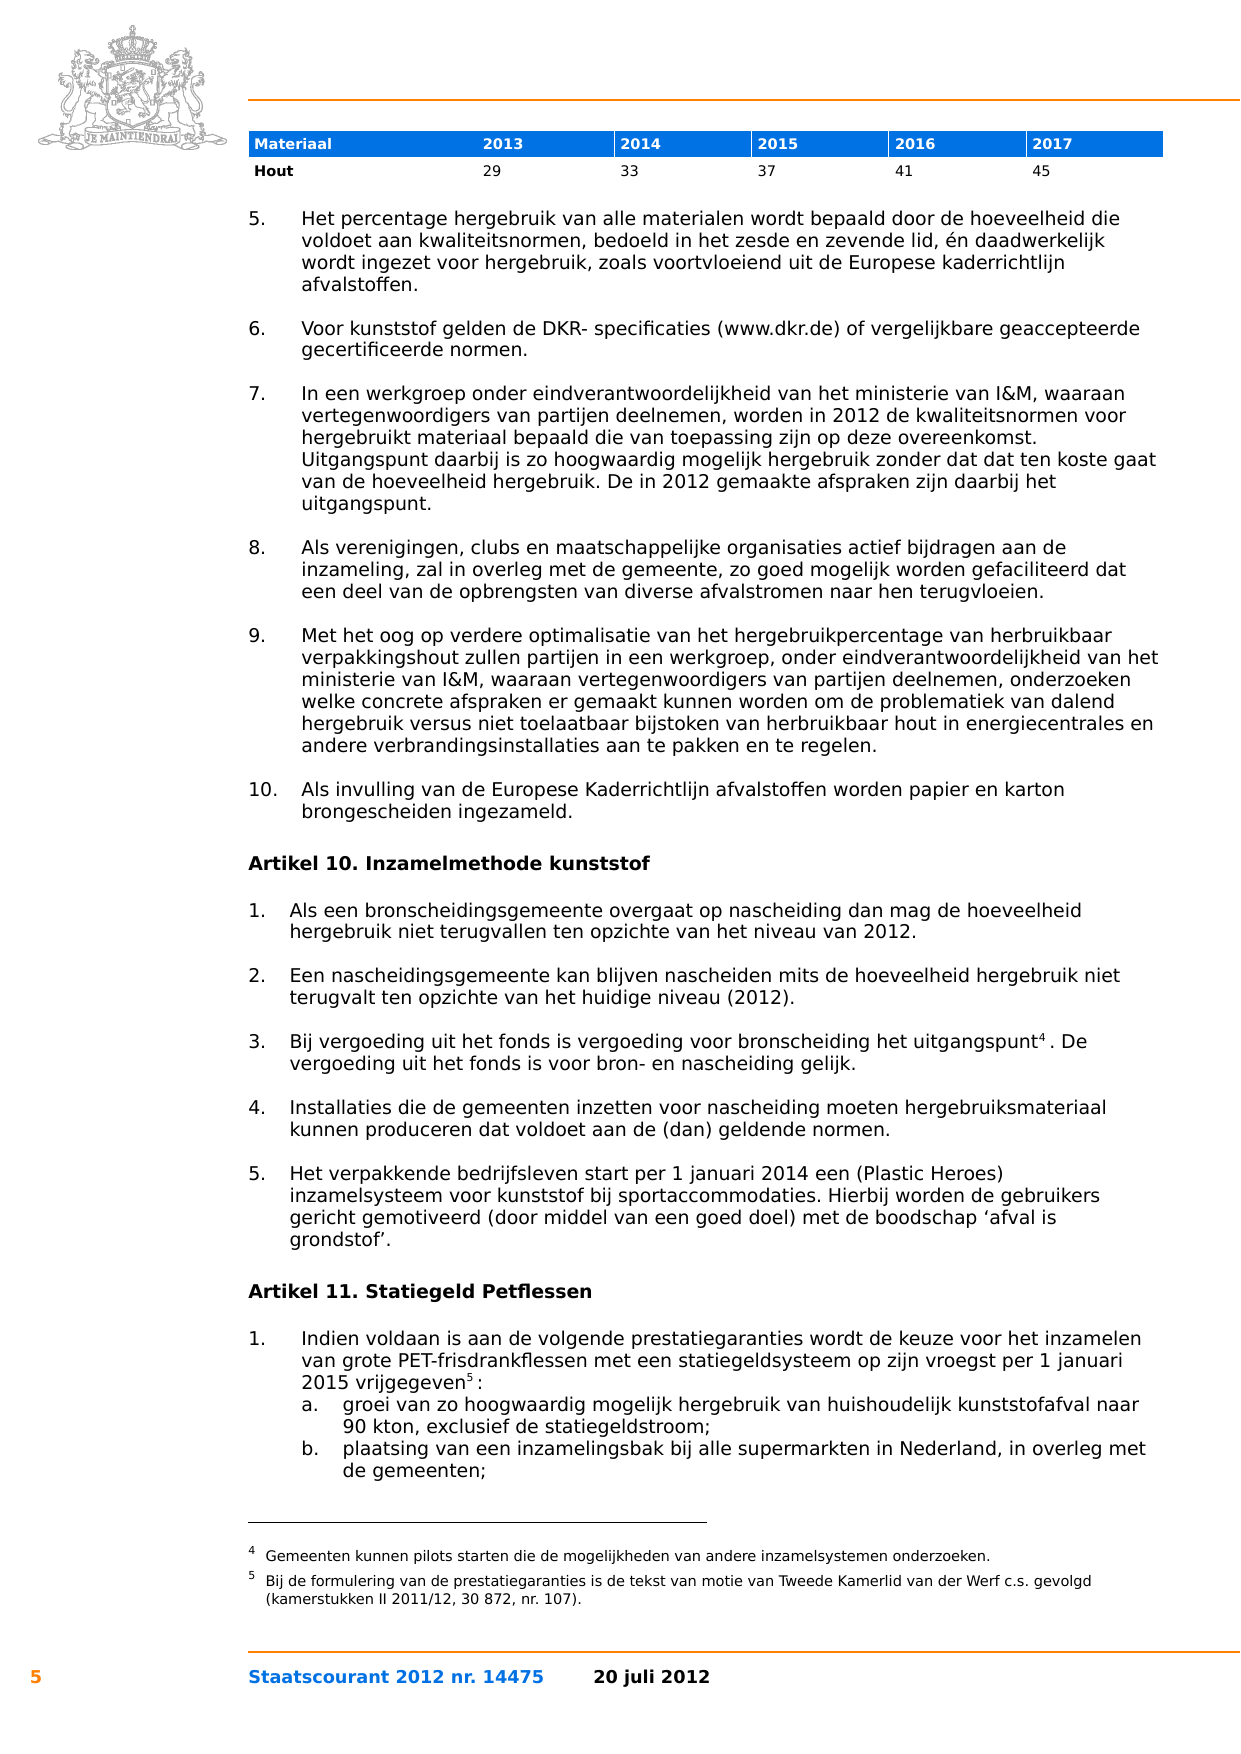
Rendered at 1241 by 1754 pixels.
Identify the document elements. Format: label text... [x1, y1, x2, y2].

text Gemeenten kunnen pilots starten die de mogelijkheden van andere inzamelsystemen onderzoeken. [248, 1544, 1163, 1566]
text a. groei van zo hoogwaardig mogelijk hergebruik van huishoudelijk kunststofafval naar 90 kton, exclusief de statiegeldstroom; [301, 1394, 1163, 1438]
text 7. In een werkgroep onder eindverantwoordelijkheid van het ministerie van I&M, waaraan vertegenwoordigers van partijen deelnemen, worden in 2012 de kwaliteitsnormen voor hergebruikt materiaal bepaald die van toepassing zijn op deze overeenkomst. Uitgangspunt daarbij is zo hoogwaardig mogelijk hergebruik zonder dat dat ten koste gaat van de hoeveelheid hergebruik. De in 2012 gemaakte afspraken zijn daarbij het uitgangspunt. [248, 383, 1163, 515]
table_cell 37 [752, 158, 888, 185]
text 8. Als verenigingen, clubs en maatschappelijke organisaties actief bijdragen aan de inzameling, zal in overleg met de gemeente, zo goed mogelijk worden gefaciliteerd dat een deel van de opbrengsten van diverse afvalstromen naar hen terugvloeien. [248, 537, 1163, 603]
table_header Materiaal [249, 131, 477, 157]
subtitle Artikel 10. Inzamelmethode kunststof [248, 852, 1163, 874]
text b. plaatsing van een inzamelingsbak bij alle supermarkten in Nederland, in overleg met de gemeenten; [301, 1438, 1163, 1482]
table_header 2013 [477, 131, 614, 157]
text 10. Als invulling van de Europese Kaderrichtlijn afvalstoffen worden papier en karton brongescheiden ingezameld. [248, 778, 1163, 822]
text Bij de formulering van de prestatiegaranties is de tekst van motie van Tweede Kamerlid van der Werf c.s. gevolgd (kamerstukken II 2011/12, 30 872, nr. 107). [248, 1569, 1163, 1608]
text 4. Installaties die de gemeenten inzetten voor nascheiding moeten hergebruiksmateriaal kunnen produceren dat voldoet aan de (dan) geldende normen. [248, 1097, 1163, 1141]
table_header 2014 [615, 131, 751, 157]
table_header 2016 [889, 131, 1026, 157]
subtitle Artikel 11. Statiegeld Petflessen [248, 1281, 1163, 1303]
table_cell 33 [615, 158, 751, 185]
table_cell 45 [1027, 158, 1163, 185]
picture [38, 25, 227, 150]
text 5. Het verpakkende bedrijfsleven start per 1 januari 2014 een (Plastic Heroes) inzamelsysteem voor kunststof bij sportaccommodaties. Hierbij worden de gebruikers gericht gemotiveerd (door middel van een goed doel) met de boodschap ‘afval is grondstof’. [248, 1163, 1163, 1251]
text 1. Als een bronscheidingsgemeente overgaat op nascheiding dan mag de hoeveelheid hergebruik niet terugvallen ten opzichte van het niveau van 2012. [248, 899, 1163, 943]
table_cell Hout [249, 158, 476, 185]
table_header 2017 [1027, 131, 1163, 157]
text 6. Voor kunststof gelden de DKR- specificaties (www.dkr.de) of vergelijkbare geaccepteerde gecertificeerde normen. [248, 317, 1163, 361]
text 2. Een nascheidingsgemeente kan blijven nascheiden mits de hoeveelheid hergebruik niet terugvalt ten opzichte van het huidige niveau (2012). [248, 965, 1163, 1009]
table_header 2015 [752, 131, 888, 157]
text 5. Het percentage hergebruik van alle materialen wordt bepaald door de hoeveelheid die voldoet aan kwaliteitsnormen, bedoeld in het zesde en zevende lid, én daadwerkelijk wordt ingezet voor hergebruik, zoals voortvloeiend uit de Europese kaderrichtlijn afvalstoffen. [248, 208, 1163, 296]
text 9. Met het oog op verdere optimalisatie van het hergebruikpercentage van herbruikbaar verpakkingshout zullen partijen in een werkgroep, onder eindverantwoordelijkheid van het ministerie van I&M, waaraan vertegenwoordigers van partijen deelnemen, onderzoeken welke concrete afspraken er gemaakt kunnen worden om de problematiek van dalend hergebruik versus niet toelaatbaar bijstoken van herbruikbaar hout in energiecentrales en andere verbrandingsinstallaties aan te pakken en te regelen. [248, 625, 1163, 757]
table_cell 29 [477, 158, 614, 185]
text 1. Indien voldaan is aan de volgende prestatiegaranties wordt de keuze voor het inzamelen van grote PET-frisdrankflessen met een statiegeldsysteem op zijn vroegst per 1 januari 2015 vrijgegeven: [248, 1328, 1163, 1394]
text 3. Bij vergoeding uit het fonds is vergoeding voor bronscheiding het uitgangspunt. De vergoeding uit het fonds is voor bron- en nascheiding gelijk. [248, 1031, 1163, 1075]
table_cell 41 [889, 158, 1026, 185]
